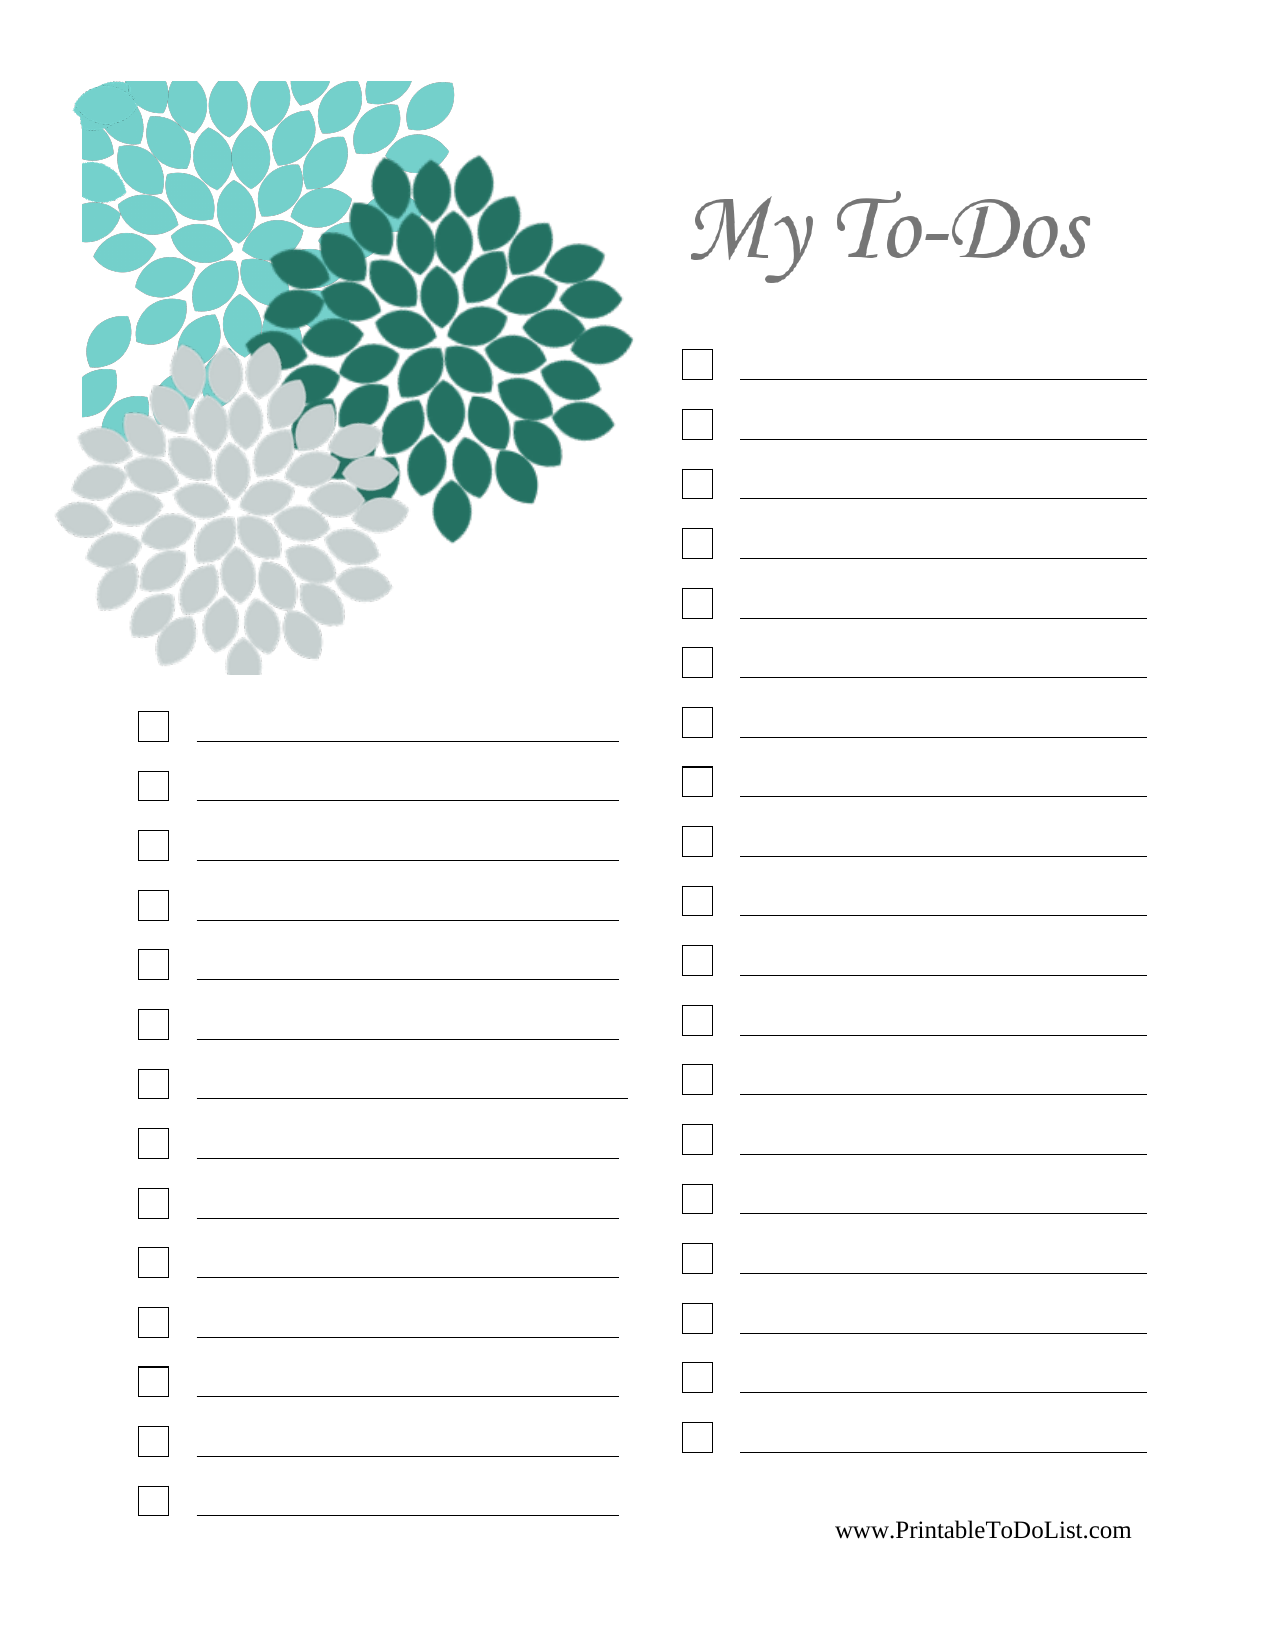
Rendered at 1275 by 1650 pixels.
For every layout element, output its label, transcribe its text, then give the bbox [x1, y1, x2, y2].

table_header [169, 1069, 197, 1098]
table_header [169, 1128, 197, 1158]
table_header [683, 1185, 712, 1213]
table_header [740, 1362, 1147, 1392]
table_header [197, 890, 618, 919]
table_header [713, 528, 740, 558]
table_header [139, 1308, 168, 1337]
table_header [740, 707, 1147, 737]
table_header [740, 409, 1147, 439]
table_header [713, 409, 740, 439]
table_header [169, 711, 197, 741]
table_header [740, 1422, 1147, 1452]
table_header [713, 1243, 740, 1273]
table_header [683, 648, 712, 677]
table_header [139, 1010, 168, 1039]
table_header [713, 647, 740, 677]
table_header [169, 949, 197, 979]
table_header [139, 712, 168, 741]
table_header [713, 826, 740, 856]
table_header [740, 886, 1147, 915]
table_header [197, 949, 618, 979]
table_header [197, 1247, 618, 1277]
table_header [683, 410, 712, 439]
table_header [713, 349, 740, 379]
table_header [713, 945, 740, 975]
table_header [197, 1009, 618, 1039]
table_header [169, 1247, 197, 1277]
table_header [713, 1064, 740, 1094]
table_header [740, 1124, 1147, 1154]
table_header [740, 1184, 1147, 1213]
table_header [197, 1069, 628, 1098]
table_header [139, 1189, 168, 1217]
table_header [169, 1188, 197, 1217]
table_header [139, 1368, 168, 1396]
table_header [169, 771, 197, 800]
table_header [740, 1005, 1147, 1034]
table_header [740, 1303, 1147, 1332]
table_header [683, 1423, 712, 1452]
table_header [139, 1248, 168, 1277]
table_header [740, 349, 1147, 379]
table_header [740, 1064, 1147, 1094]
table_header [683, 470, 712, 498]
table_header [713, 469, 740, 498]
table_header [197, 830, 618, 860]
table_header [197, 1426, 618, 1456]
table_header [713, 1422, 740, 1452]
table_header [169, 890, 197, 919]
table_header [169, 1426, 197, 1456]
table_header [683, 768, 712, 796]
table_header [713, 707, 740, 737]
table_header [740, 1243, 1147, 1273]
table_header [197, 1188, 618, 1217]
table_header [740, 528, 1147, 558]
table_header [139, 1487, 168, 1515]
table_header [740, 766, 1147, 796]
table_header [740, 826, 1147, 856]
table_header [683, 887, 712, 915]
table_header [683, 946, 712, 975]
table_header [683, 1065, 712, 1094]
table_header [713, 1303, 740, 1332]
table_header [713, 1005, 740, 1034]
table_header [683, 708, 712, 737]
table_header [713, 588, 740, 617]
text www.PrintableToDoList.com [682, 1515, 1132, 1539]
table_header [169, 1307, 197, 1337]
table_header [683, 1006, 712, 1034]
table_header [740, 647, 1147, 677]
table_header [683, 1244, 712, 1273]
table_header [139, 772, 168, 800]
table_header [197, 1307, 618, 1337]
table_header [197, 1486, 618, 1515]
table_header [197, 711, 618, 741]
table_header [740, 588, 1147, 617]
table_header [197, 1366, 618, 1396]
table_header [169, 1486, 197, 1515]
table_header [169, 830, 197, 860]
table_header [139, 1070, 168, 1098]
table_header [683, 827, 712, 856]
table_header [713, 1184, 740, 1213]
table_header [683, 1304, 712, 1332]
table_header [139, 1427, 168, 1456]
table_header [683, 529, 712, 558]
table_header [683, 1125, 712, 1154]
table_header [139, 1129, 168, 1158]
table_header [139, 950, 168, 979]
table_header [197, 771, 618, 800]
table_header [139, 831, 168, 860]
table_header [713, 1124, 740, 1154]
table_header [683, 350, 712, 379]
table_header [683, 589, 712, 617]
table_header [169, 1009, 197, 1039]
table_header [169, 1366, 197, 1396]
table_header [713, 1362, 740, 1392]
table_header [713, 886, 740, 915]
table_header [139, 891, 168, 919]
table_header [683, 1363, 712, 1392]
table_header [740, 469, 1147, 498]
table_header [713, 766, 740, 796]
table_header [197, 1128, 618, 1158]
table_header [740, 945, 1147, 975]
